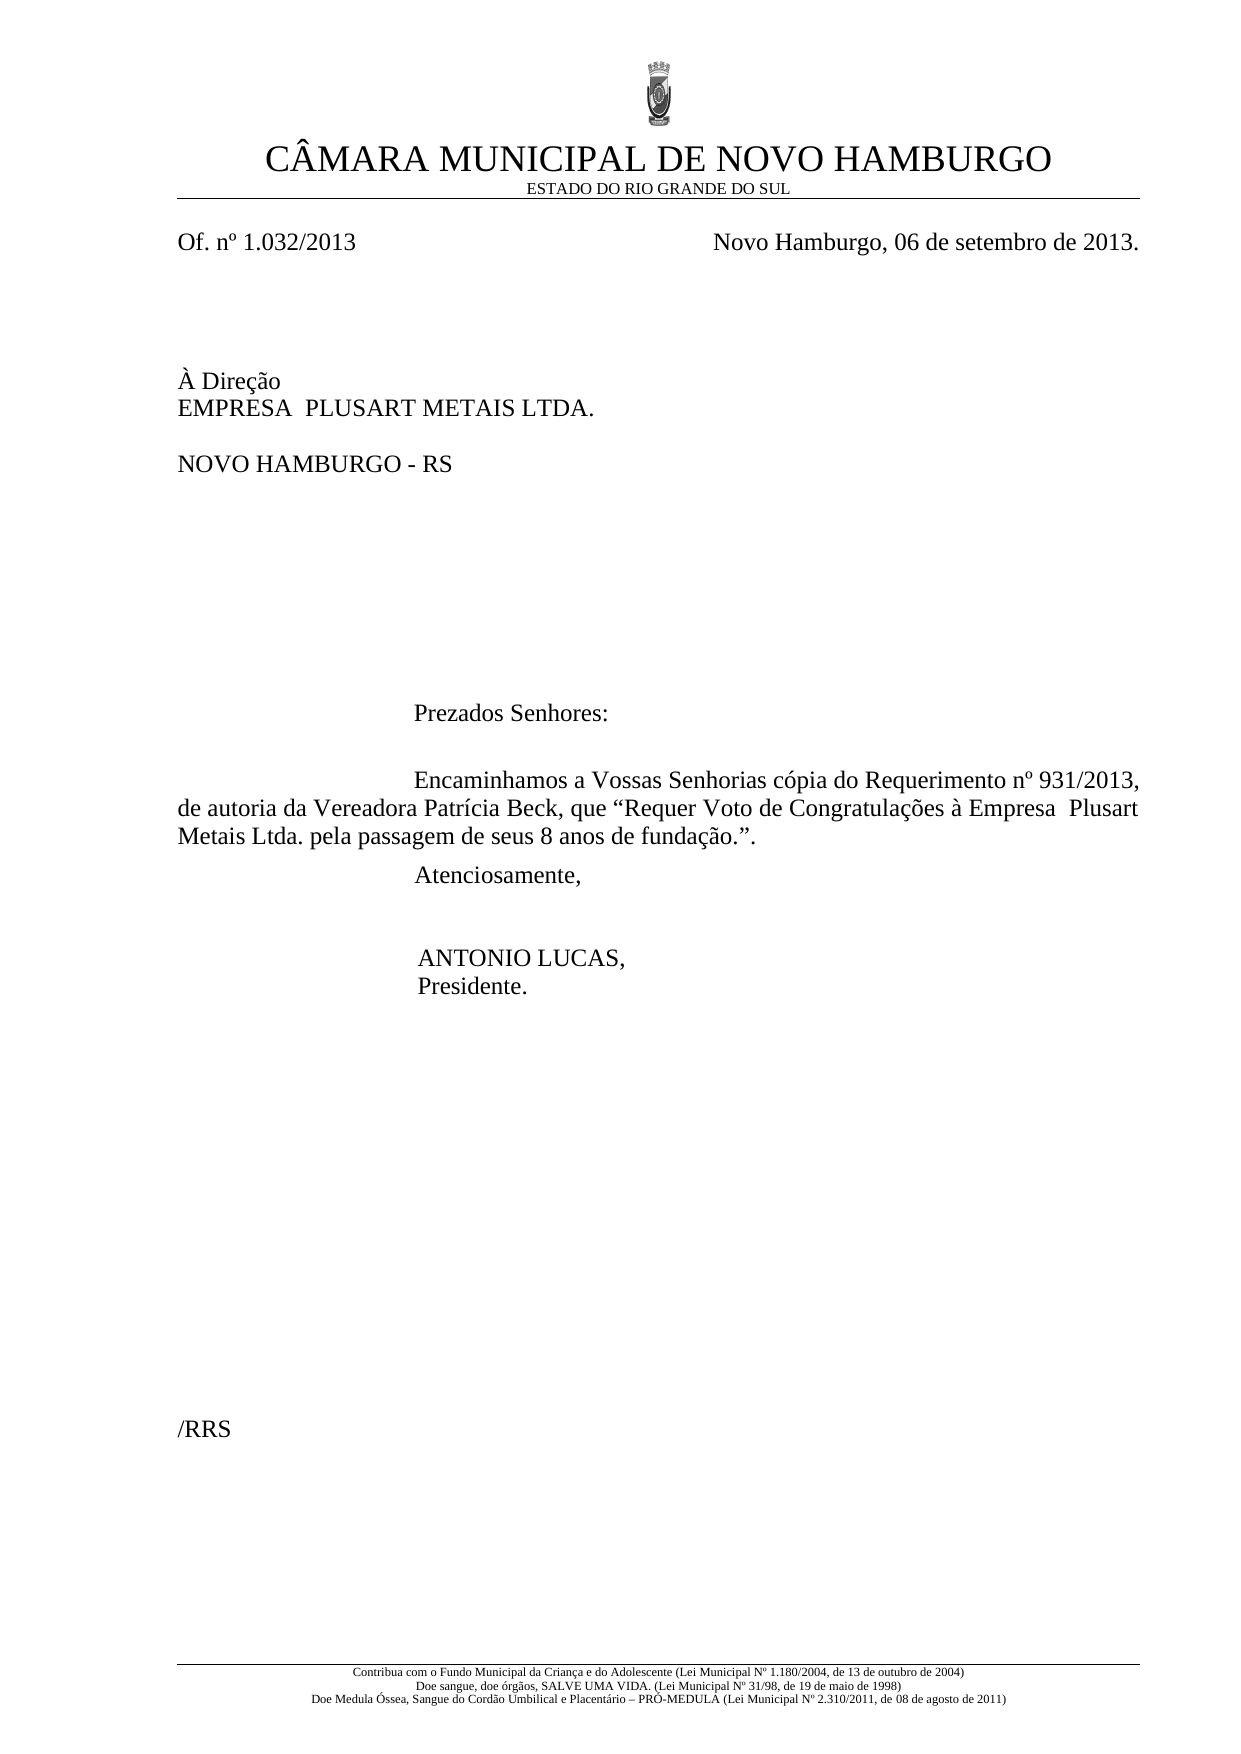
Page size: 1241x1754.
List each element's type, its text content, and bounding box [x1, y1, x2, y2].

text NOVO HAMBURGO - RS [177, 450, 1140, 478]
text Of. nº 1.032/2013 Novo Hamburgo, 06 de setembro de 2013. [177, 228, 1140, 256]
text /RRS [177, 1416, 1140, 1443]
text EMPRESA PLUSART METAIS LTDA. [177, 394, 1140, 422]
text Prezados Senhores: [177, 699, 1140, 727]
text Presidente. [177, 972, 1140, 1000]
text Atenciosamente, [414, 861, 1140, 889]
text Encaminhamos a Vossas Senhorias cópia do Requerimento nº 931/2013, de autoria da Vereadora Patrícia Beck, que “Requer Voto de Congratulações à Empresa Plusart Metais Ltda. pela passagem de seus 8 anos de fundação.”. [177, 767, 1140, 850]
text À Direção [177, 367, 1140, 394]
text ANTONIO LUCAS, [177, 944, 1140, 972]
